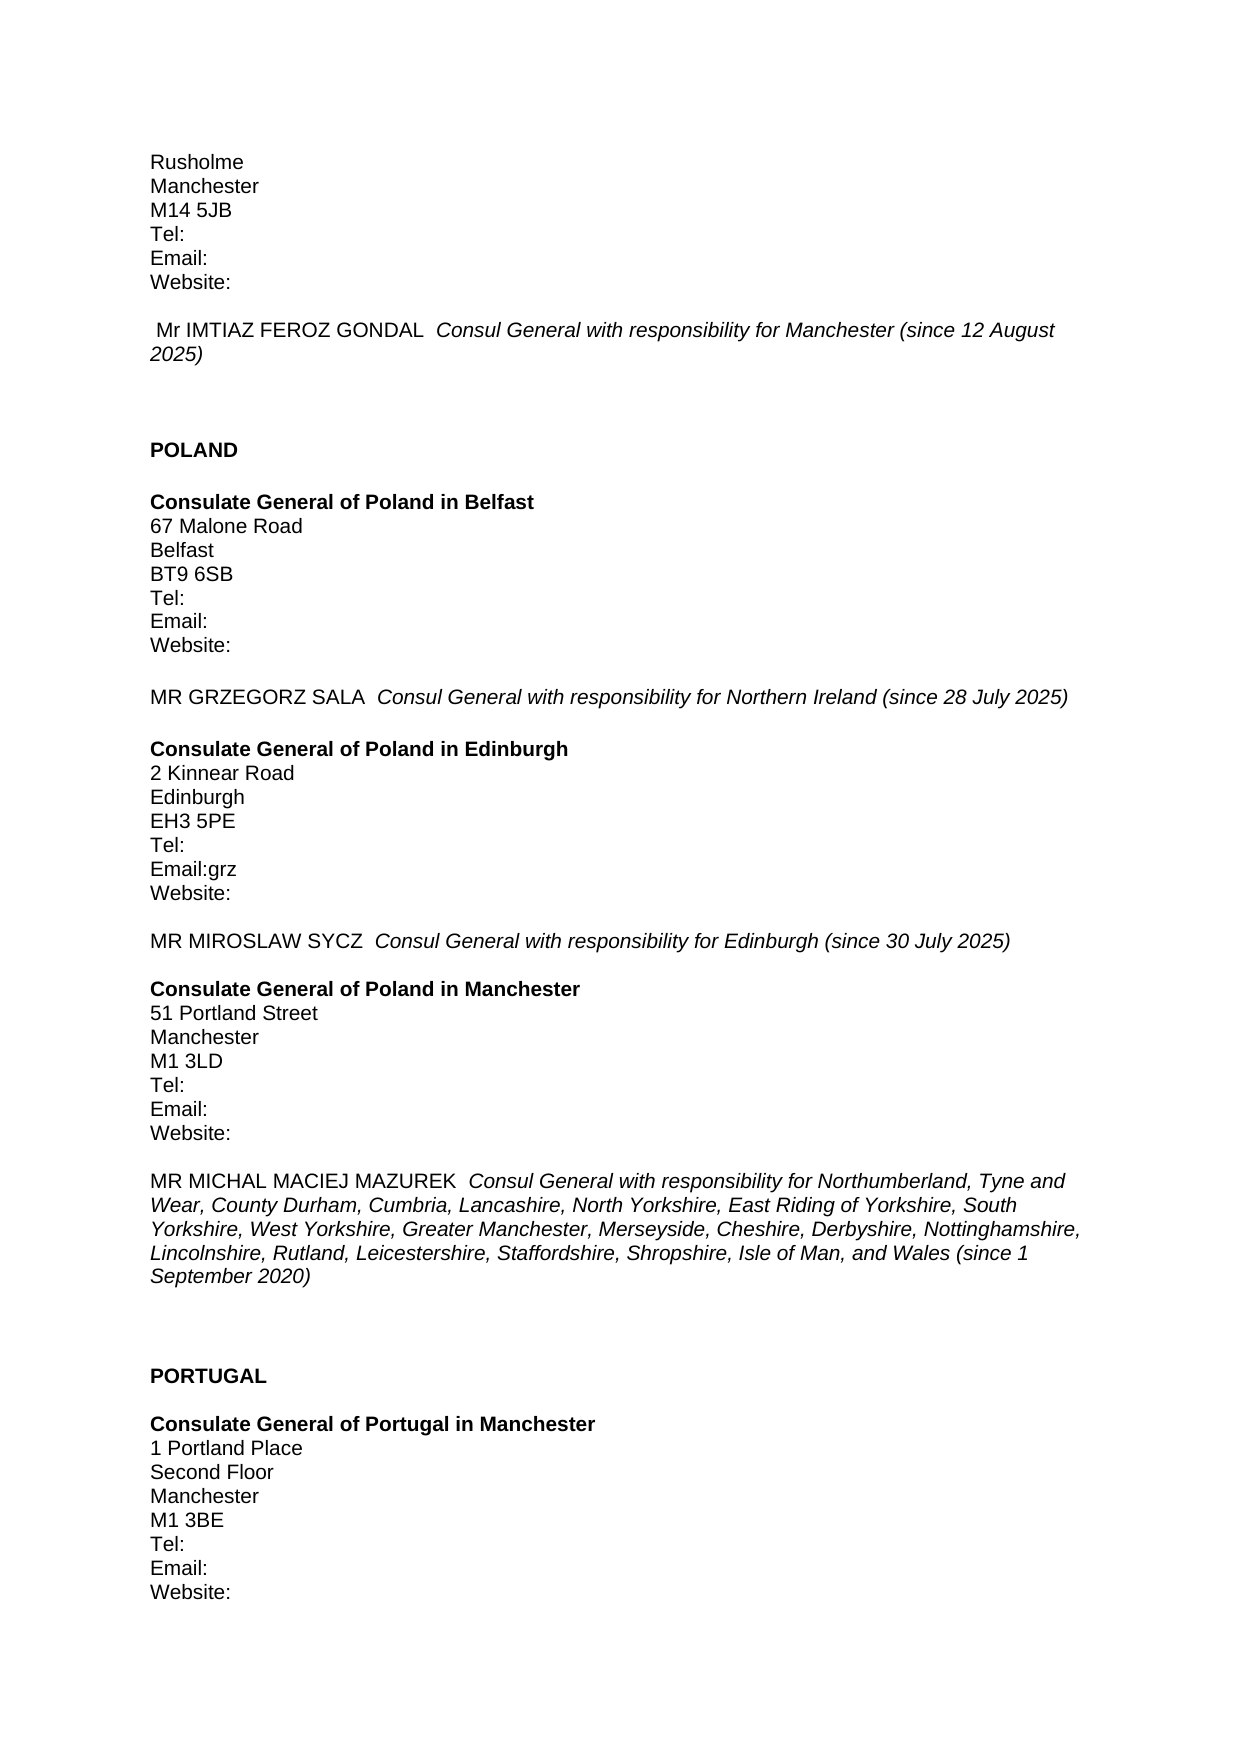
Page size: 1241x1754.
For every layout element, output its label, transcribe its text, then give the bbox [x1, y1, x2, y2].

text Rusholme Manchester M14 5JB Tel: Email: Website: [150, 150, 1090, 294]
text MR MIROSLAW SYCZ Consul General with responsibility for Edinburgh (since 30 July 2025) [150, 929, 1090, 953]
text PORTUGAL [150, 1364, 1090, 1388]
text 1 Portland Place Second Floor Manchester M1 3BE Tel: Email: Website: [150, 1436, 1090, 1604]
text 51 Portland Street Manchester M1 3LD Tel: Email: Website: [150, 1001, 1090, 1144]
text Consulate General of Poland in Belfast 67 Malone Road Belfast BT9 6SB Tel: Email: Website: MR GRZEGORZ SALA Consul General with responsibility for Northern Ireland (since 28 July 2025) Consulate General of Poland in Edinburgh [150, 489, 1090, 761]
text Consulate General of Portugal in Manchester [150, 1412, 1090, 1436]
text Mr IMTIAZ FEROZ GONDAL Consul General with responsibility for Manchester (since 12 August 2025) [150, 318, 1090, 366]
text 2 Kinnear Road Edinburgh EH3 5PE Tel: Email:grz Website: [150, 761, 1090, 905]
text MR MICHAL MACIEJ MAZUREK Consul General with responsibility for Northumberland, Tyne and Wear, County Durham, Cumbria, Lancashire, North Yorkshire, East Riding of Yorkshire, South Yorkshire, West Yorkshire, Greater Manchester, Merseyside, Cheshire, Derbyshire, Nottinghamshire, Lincolnshire, Rutland, Leicestershire, Staffordshire, Shropshire, Isle of Man, and Wales (since 1 September 2020) [150, 1168, 1090, 1316]
text Consulate General of Poland in Manchester [150, 977, 1090, 1001]
text POLAND [150, 437, 1090, 489]
